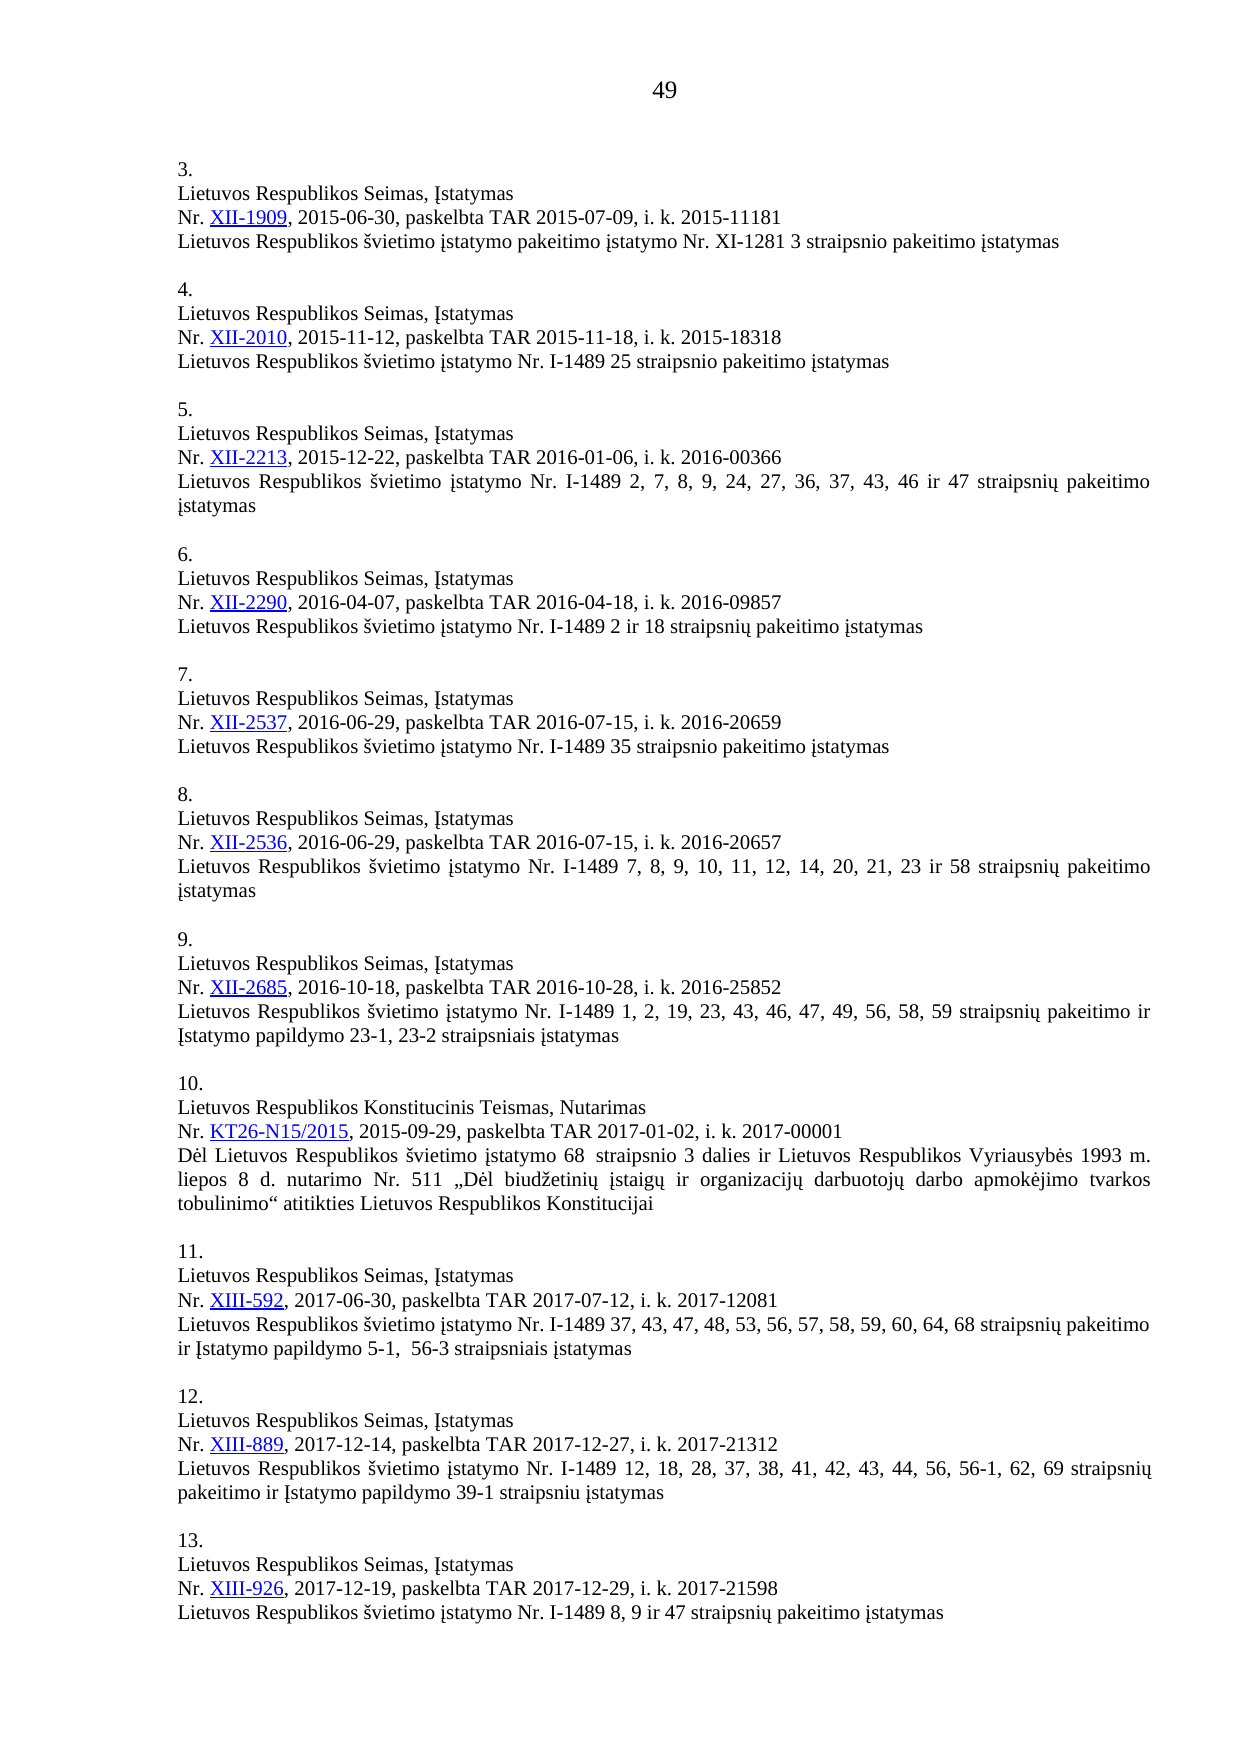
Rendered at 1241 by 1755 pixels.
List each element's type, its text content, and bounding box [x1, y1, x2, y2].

text Lietuvos Respublikos Seimas, Įstatymas [177, 301, 1152, 325]
text 8. [177, 782, 1152, 806]
text 6. [177, 542, 1152, 566]
text Lietuvos Respublikos švietimo įstatymo Nr. I-1489 12, 18, 28, 37, 38, 41, 42, 43, 44, 56, 56-1, 62, 69 straipsnių pakeitimo ir Įstatymo papildymo 39-1 straipsniu įstatymas [177, 1456, 1152, 1504]
text 10. [177, 1071, 1152, 1095]
text 5. [177, 397, 1152, 421]
text Nr. KT26-N15/2015, 2015-09-29, paskelbta TAR 2017-01-02, i. k. 2017-00001 [177, 1119, 1152, 1143]
text Lietuvos Respublikos Konstitucinis Teismas, Nutarimas [177, 1095, 1152, 1119]
text Nr. XII-2536, 2016-06-29, paskelbta TAR 2016-07-15, i. k. 2016-20657 [177, 830, 1152, 854]
text Lietuvos Respublikos Seimas, Įstatymas [177, 806, 1152, 830]
text Nr. XII-2010, 2015-11-12, paskelbta TAR 2015-11-18, i. k. 2015-18318 [177, 325, 1152, 349]
text Lietuvos Respublikos švietimo įstatymo Nr. I-1489 25 straipsnio pakeitimo įstatymas [177, 349, 1152, 373]
text Nr. XIII-926, 2017-12-19, paskelbta TAR 2017-12-29, i. k. 2017-21598 [177, 1576, 1152, 1600]
text 7. [177, 662, 1152, 686]
text Lietuvos Respublikos Seimas, Įstatymas [177, 1408, 1152, 1432]
text Lietuvos Respublikos švietimo įstatymo Nr. I-1489 35 straipsnio pakeitimo įstatymas [177, 734, 1152, 758]
text Lietuvos Respublikos švietimo įstatymo Nr. I-1489 37, 43, 47, 48, 53, 56, 57, 58, 59, 60, 64, 68 straipsnių pakeitimo ir Įstatymo papildymo 5-1, 56-3 straipsniais įstatymas [177, 1312, 1152, 1360]
text Lietuvos Respublikos švietimo įstatymo Nr. I-1489 8, 9 ir 47 straipsnių pakeitimo įstatymas [177, 1600, 1152, 1624]
text Lietuvos Respublikos Seimas, Įstatymas [177, 686, 1152, 710]
text Nr. XII-2213, 2015-12-22, paskelbta TAR 2016-01-06, i. k. 2016-00366 [177, 445, 1152, 469]
text 4. [177, 277, 1152, 301]
text Lietuvos Respublikos Seimas, Įstatymas [177, 951, 1152, 975]
text Lietuvos Respublikos švietimo įstatymo Nr. I-1489 2 ir 18 straipsnių pakeitimo įstatymas [177, 614, 1152, 638]
text Dėl Lietuvos Respublikos švietimo įstatymo 68 straipsnio 3 dalies ir Lietuvos Respublikos Vyriausybės 1993 m. liepos 8 d. nutarimo Nr. 511 „Dėl biudžetinių įstaigų ir organizacijų darbuotojų darbo apmokėjimo tvarkos tobulinimo“ atitikties Lietuvos Respublikos Konstitucijai [177, 1143, 1152, 1215]
text Lietuvos Respublikos Seimas, Įstatymas [177, 421, 1152, 445]
text Nr. XII-2290, 2016-04-07, paskelbta TAR 2016-04-18, i. k. 2016-09857 [177, 590, 1152, 614]
text Lietuvos Respublikos švietimo įstatymo Nr. I-1489 2, 7, 8, 9, 24, 27, 36, 37, 43, 46 ir 47 straipsnių pakeitimo įstatymas [177, 469, 1152, 517]
text Lietuvos Respublikos Seimas, Įstatymas [177, 181, 1152, 205]
text Lietuvos Respublikos švietimo įstatymo pakeitimo įstatymo Nr. XI-1281 3 straipsnio pakeitimo įstatymas [177, 229, 1152, 253]
text 3. [177, 157, 1152, 181]
text Lietuvos Respublikos Seimas, Įstatymas [177, 1552, 1152, 1576]
text 11. [177, 1239, 1152, 1263]
text 9. [177, 927, 1152, 951]
text 13. [177, 1528, 1152, 1552]
text 12. [177, 1384, 1152, 1408]
text Nr. XIII-889, 2017-12-14, paskelbta TAR 2017-12-27, i. k. 2017-21312 [177, 1432, 1152, 1456]
text Nr. XII-1909, 2015-06-30, paskelbta TAR 2015-07-09, i. k. 2015-11181 [177, 205, 1152, 229]
text Nr. XII-2537, 2016-06-29, paskelbta TAR 2016-07-15, i. k. 2016-20659 [177, 710, 1152, 734]
text Lietuvos Respublikos švietimo įstatymo Nr. I-1489 1, 2, 19, 23, 43, 46, 47, 49, 56, 58, 59 straipsnių pakeitimo ir Įstatymo papildymo 23-1, 23-2 straipsniais įstatymas [177, 999, 1152, 1047]
text Nr. XIII-592, 2017-06-30, paskelbta TAR 2017-07-12, i. k. 2017-12081 [177, 1287, 1152, 1312]
text Lietuvos Respublikos Seimas, Įstatymas [177, 566, 1152, 590]
text Nr. XII-2685, 2016-10-18, paskelbta TAR 2016-10-28, i. k. 2016-25852 [177, 975, 1152, 999]
text Lietuvos Respublikos švietimo įstatymo Nr. I-1489 7, 8, 9, 10, 11, 12, 14, 20, 21, 23 ir 58 straipsnių pakeitimo įstatymas [177, 854, 1152, 902]
text Lietuvos Respublikos Seimas, Įstatymas [177, 1263, 1152, 1287]
